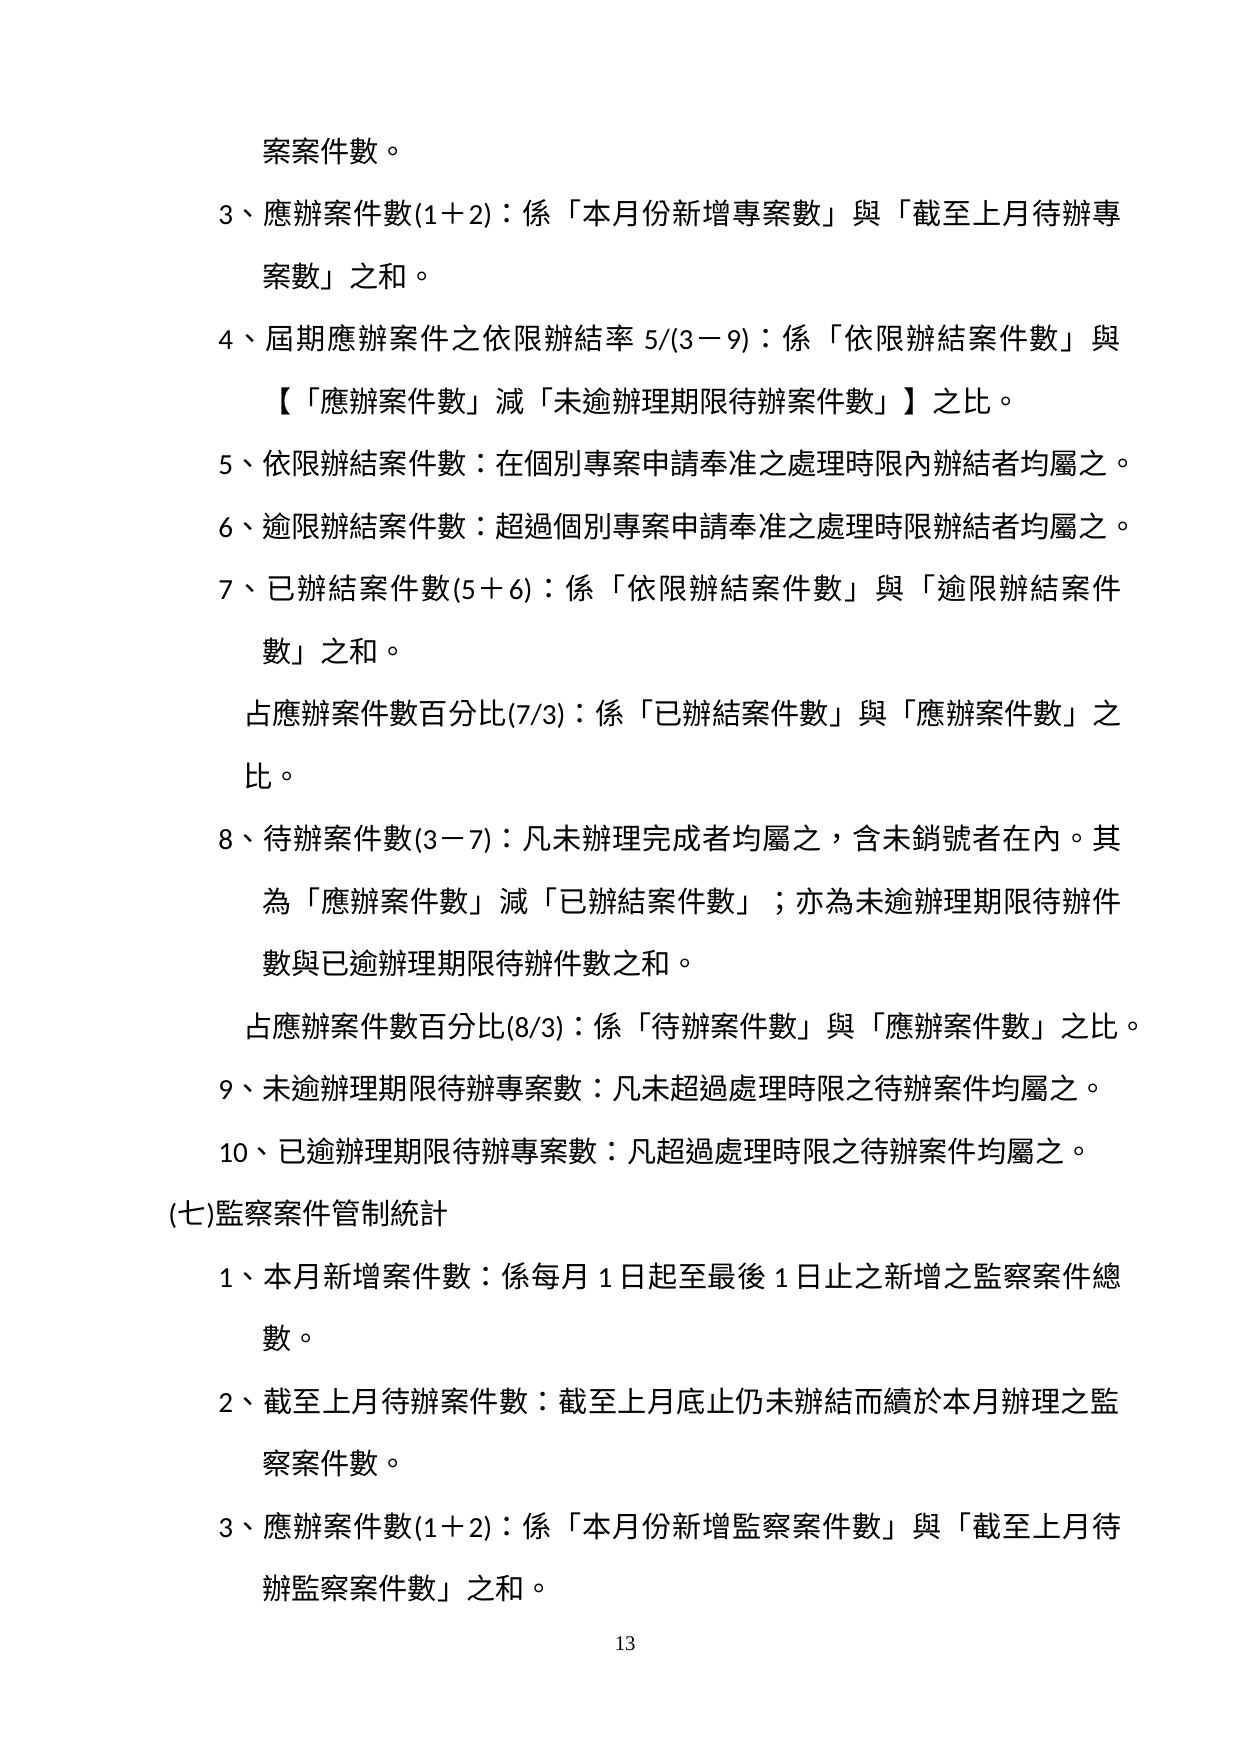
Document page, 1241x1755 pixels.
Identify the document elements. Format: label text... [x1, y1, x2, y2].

text 6、逾限辦結案件數：超過個別專案申請奉准之處理時限辦結者均屬之。 [218, 483, 1122, 545]
text 9、未逾辦理期限待辦專案數：凡未超過處理時限之待辦案件均屬之。 [218, 1045, 1122, 1108]
text 5、依限辦結案件數：在個別專案申請奉准之處理時限內辦結者均屬之。 [218, 420, 1122, 483]
text 10、已逾辦理期限待辦專案數：凡超過處理時限之待辦案件均屬之。 [218, 1108, 1122, 1170]
text 占應辦案件數百分比(7/3)：係「已辦結案件數」與「應辦案件數」之比。 [243, 670, 1122, 795]
text 案案件數。 [218, 108, 1122, 170]
text 7、已辦結案件數(5＋6)：係「依限辦結案件數」與「逾限辦結案件數」之和。 [218, 545, 1122, 670]
text 占應辦案件數百分比(8/3)：係「待辦案件數」與「應辦案件數」之比。 [243, 983, 1122, 1045]
text 8、待辦案件數(3－7)：凡未辦理完成者均屬之，含未銷號者在內。其為「應辦案件數」減「已辦結案件數」；亦為未逾辦理期限待辦件數與已逾辦理期限待辦件數之和。 [218, 795, 1122, 983]
text 2、截至上月待辦案件數：截至上月底止仍未辦結而續於本月辦理之監察案件數。 [218, 1358, 1122, 1483]
text 3、應辦案件數(1＋2)：係「本月份新增監察案件數」與「截至上月待辦監察案件數」之和。 [218, 1483, 1122, 1608]
text 3、應辦案件數(1＋2)：係「本月份新增專案數」與「截至上月待辦專案數」之和。 [218, 170, 1122, 295]
text 1、本月新增案件數：係每月1日起至最後1日止之新增之監察案件總數。 [218, 1233, 1122, 1358]
text 4、屆期應辦案件之依限辦結率5/(3－9)：係「依限辦結案件數」與【「應辦案件數」減「未逾辦理期限待辦案件數」】之比。 [218, 295, 1122, 420]
text (七)監察案件管制統計 [168, 1170, 1122, 1233]
